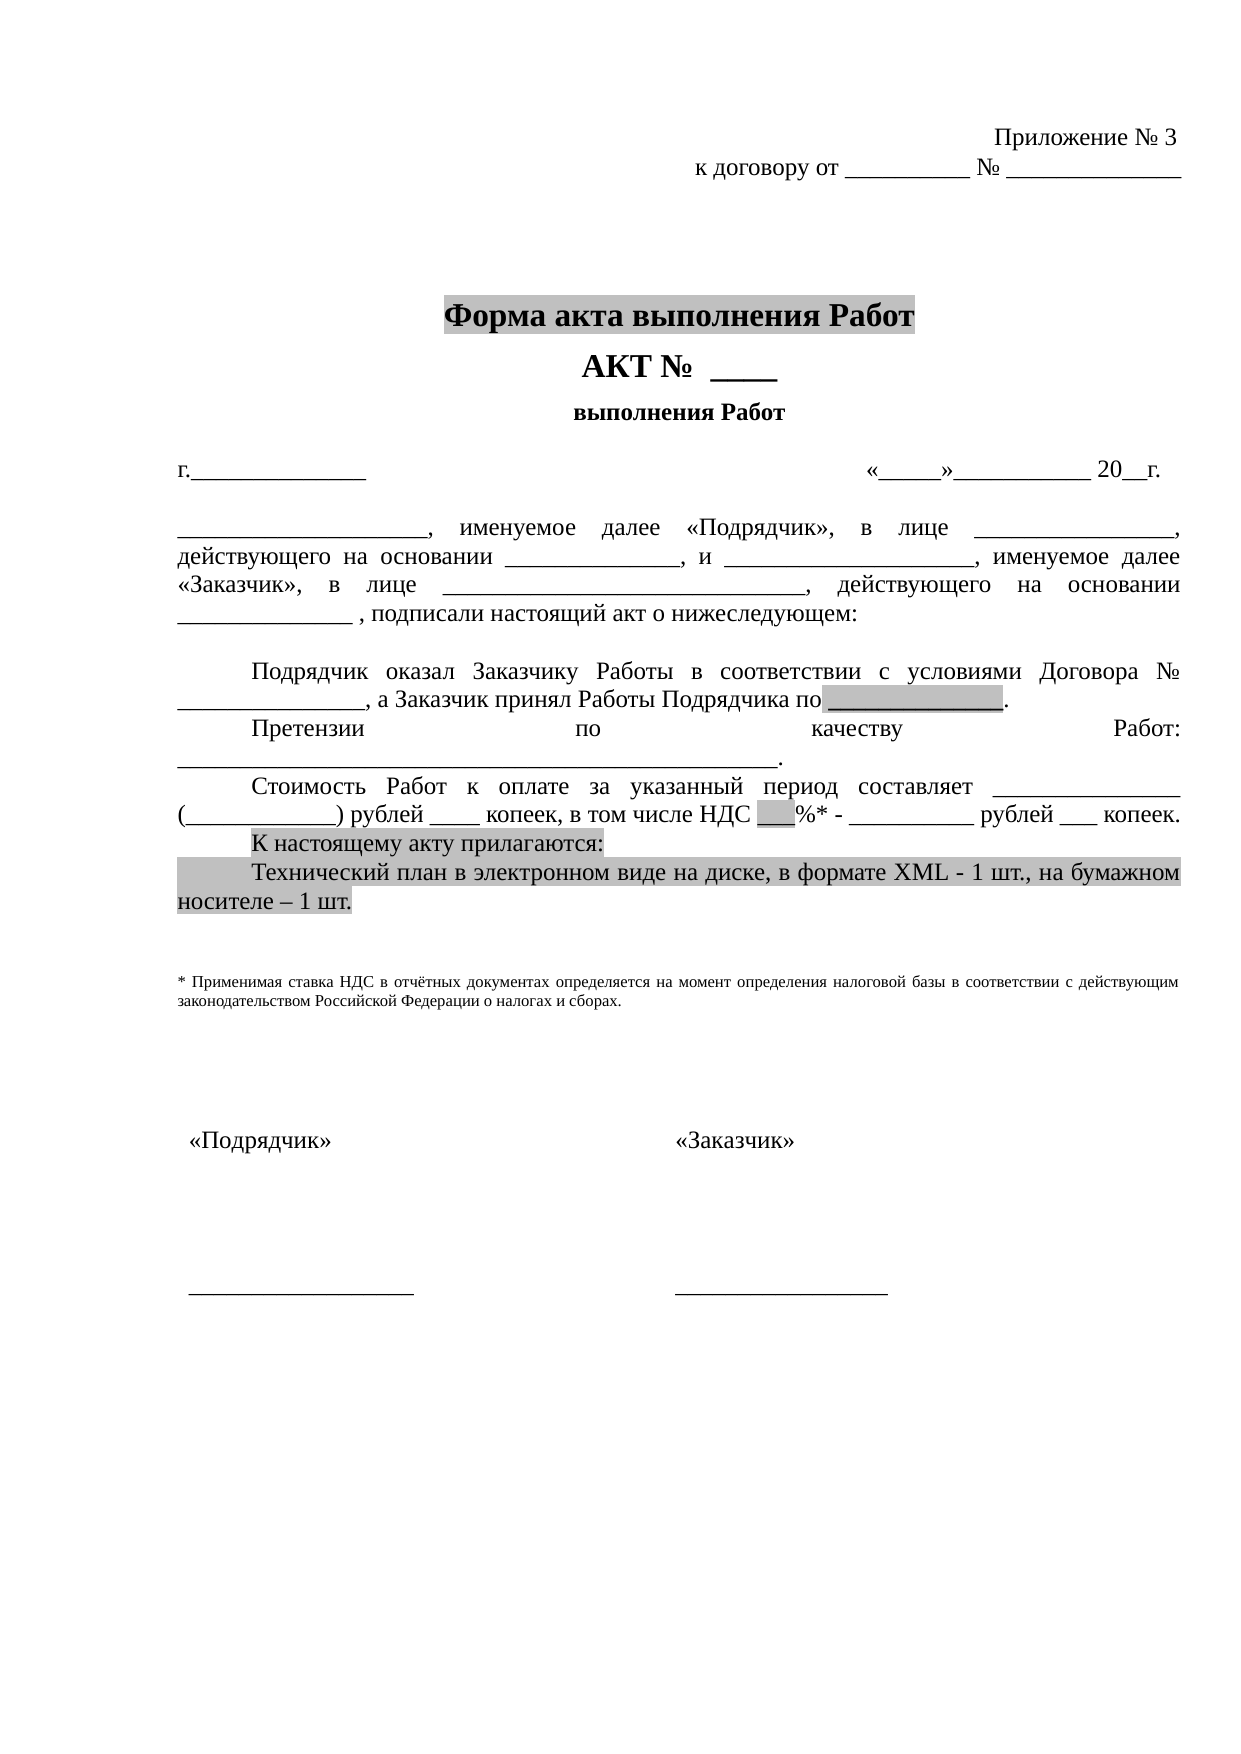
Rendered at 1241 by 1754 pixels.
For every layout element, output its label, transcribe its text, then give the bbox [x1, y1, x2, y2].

table_header «Подрядчик» __________________ [177, 1125, 664, 1298]
table_header [664, 209, 1152, 267]
text к договору от __________ № ______________ [177, 152, 1181, 180]
text Технический план в электронном виде на диске, в формате XML - 1 шт., на бумажном носителе – 1 шт. [177, 857, 1181, 914]
text АКТ № ____ [177, 346, 1181, 384]
text * Применимая ставка НДС в отчётных документах определяется на момент определения налоговой базы в соответствии с действующим законодательством Российской Федерации о налогах и сборах. [177, 972, 1181, 1010]
table_header [177, 209, 664, 267]
text выполнения Работ [177, 397, 1181, 426]
text Приложение № 3 [177, 118, 1181, 152]
text г.______________ «_____»___________ 20__г. [177, 454, 1181, 483]
text Стоимость Работ к оплате за указанный период составляет _______________ (____________) рублей ____ копеек, в том числе НДС ___%* - __________ рублей ___ копеек. [177, 771, 1181, 828]
text Претензии по качеству Работ: ________________________________________________. [177, 713, 1181, 771]
text ____________________, именуемое далее «Подрядчик», в лице ________________, действующего на основании ______________, и ____________________, именуемое далее «Заказчик», в лице _____________________________, действующего на основании ______________ , подписали настоящий акт о нижеследующем: [177, 512, 1181, 627]
text Форма акта выполнения Работ [177, 295, 1181, 334]
table_header «Заказчик» _________________ [664, 1125, 1151, 1298]
text Подрядчик оказал Заказчику Работы в соответствии с условиями Договора № _______________, а Заказчик принял Работы Подрядчика по ______________. [177, 656, 1181, 713]
text К настоящему акту прилагаются: [177, 828, 1181, 857]
